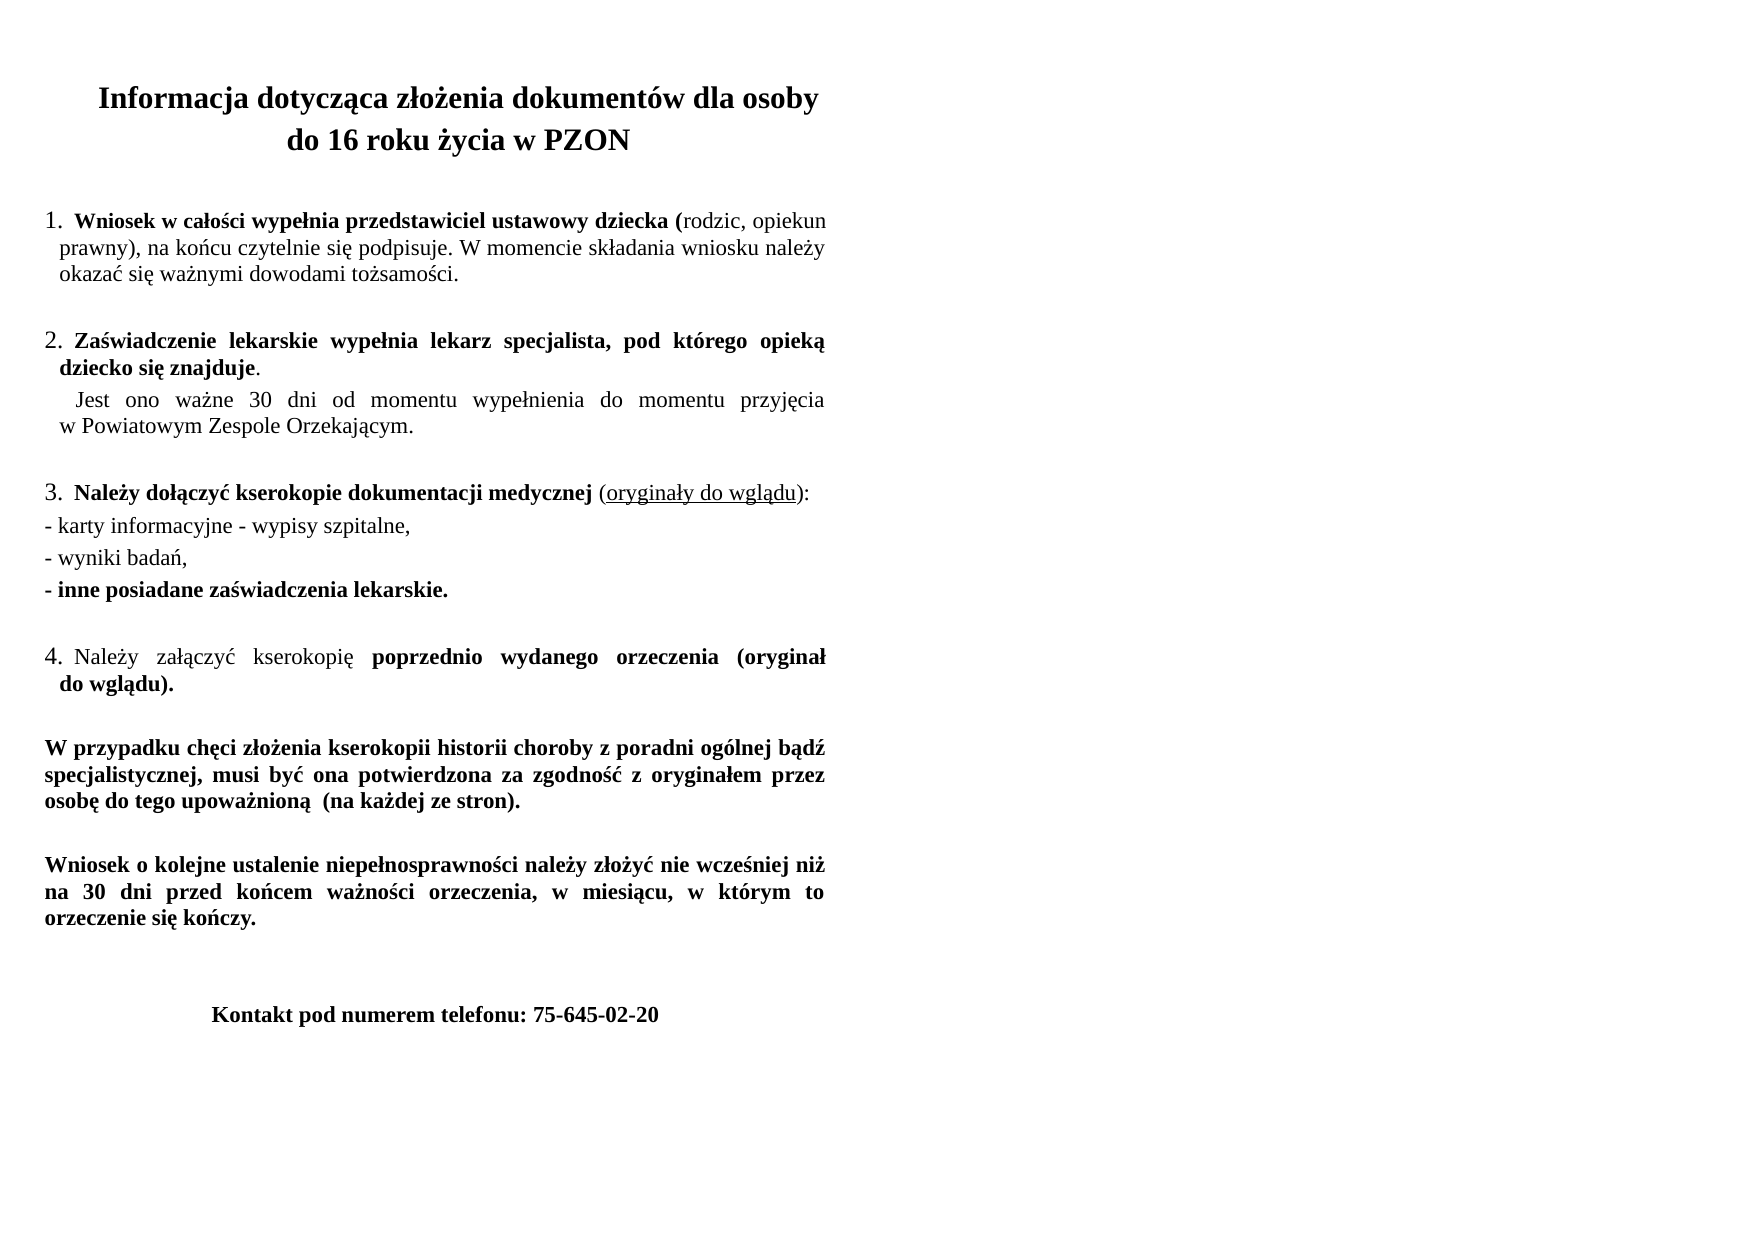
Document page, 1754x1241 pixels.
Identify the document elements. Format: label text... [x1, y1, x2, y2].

text do 16 roku życia w PZON [44, 122, 873, 158]
text - inne posiadane zaświadczenia lekarskie. [44, 576, 826, 603]
text - wyniki badań, [44, 544, 826, 570]
text Wniosek o kolejne ustalenie niepełnosprawności należy złożyć nie wcześniej niż na 30 dni przed końcem ważności orzeczenia, w miesiącu, w którym to orzeczenie się kończy. [44, 852, 826, 931]
list Należy dołączyć kserokopie dokumentacji medycznej (oryginały do wglądu): [44, 477, 826, 506]
list Wniosek w całości wypełnia przedstawiciel ustawowy dziecka (rodzic, opiekun prawny), na końcu czytelnie się podpisuje. W momencie składania wniosku należy okazać się ważnymi dowodami tożsamości. [44, 205, 826, 287]
text Kontakt pod numerem telefonu: 75-645-02-20 [44, 1001, 826, 1027]
text W przypadku chęci złożenia kserokopii historii choroby z poradni ogólnej bądź specjalistycznej, musi być ona potwierdzona za zgodność z oryginałem przez osobę do tego upoważnioną (na każdej ze stron). [44, 734, 826, 813]
text Jest ono ważne 30 dni od momentu wypełnienia do momentu przyjęcia w Powiatowym Zespole Orzekającym. [44, 386, 826, 439]
list Należy załączyć kserokopię poprzednio wydanego orzeczenia (oryginał do wglądu). [44, 641, 826, 696]
list Zaświadczenie lekarskie wypełnia lekarz specjalista, pod którego opieką dziecko się znajduje. [44, 325, 826, 380]
text Informacja dotycząca złożenia dokumentów dla osoby [44, 80, 873, 116]
text - karty informacyjne - wypisy szpitalne, [44, 512, 826, 538]
